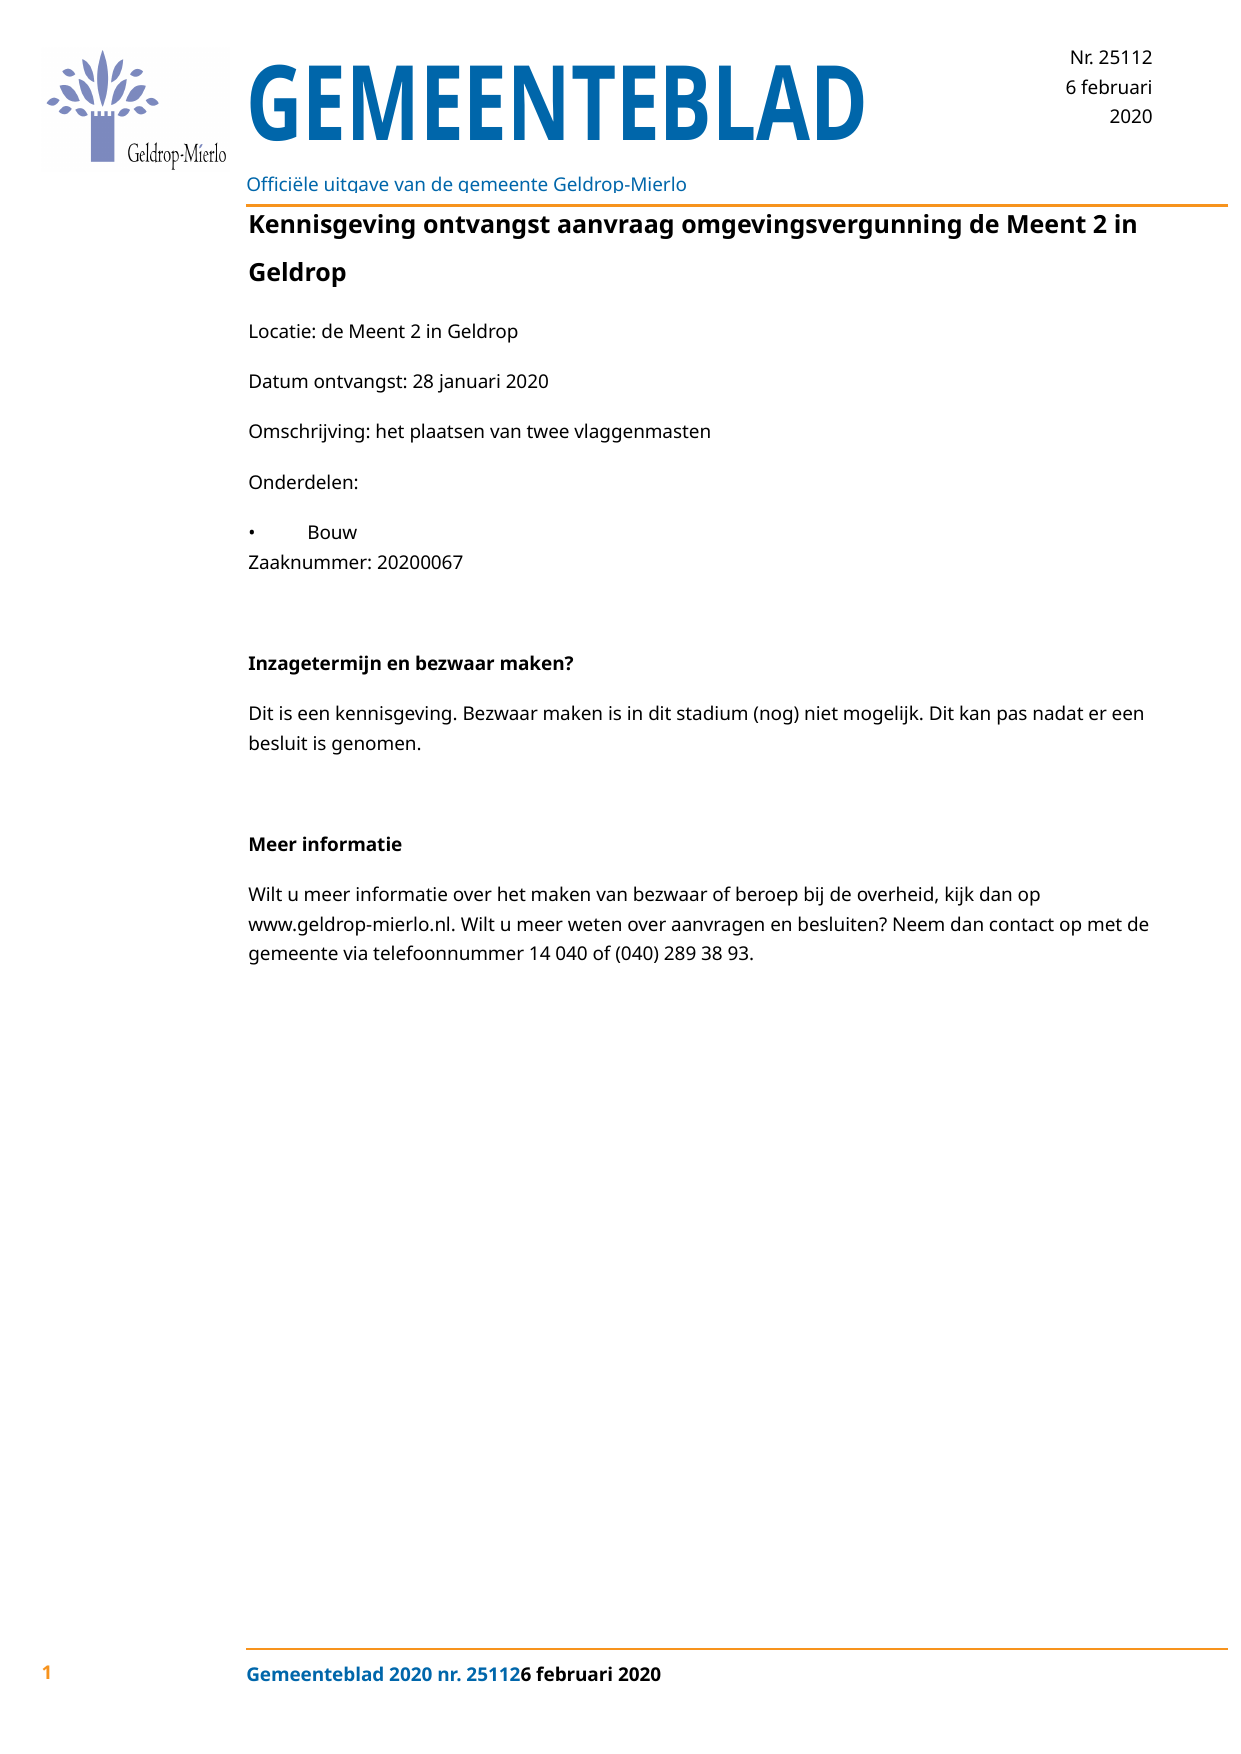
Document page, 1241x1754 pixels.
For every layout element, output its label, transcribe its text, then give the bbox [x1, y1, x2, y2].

text Omschrijving: het plaatsen van twee vlaggenmasten [248, 419, 1152, 444]
list Bouw [248, 519, 1152, 545]
text Zaaknummer: 20200067 [248, 549, 1152, 575]
text Locatie: de Meent 2 in Geldrop [248, 318, 1152, 344]
picture [41, 47, 231, 172]
text Kennisgeving ontvangst aanvraag omgevingsvergunning de Meent 2 in Geldrop [248, 207, 1152, 288]
text Meer informatie [248, 831, 1152, 857]
text Inzagetermijn en bezwaar maken? [248, 650, 1152, 676]
text Onderdelen: [248, 469, 1152, 495]
text Wilt u meer informatie over het maken van bezwaar of beroep bij de overheid, kijk dan op www.geldrop-mierlo.nl. Wilt u meer weten over aanvragen en besluiten? Neem dan contact op met de gemeente via telefoonnummer 14 040 of (040) 289 38 93. [248, 881, 1152, 966]
text Dit is een kennisgeving. Bezwaar maken is in dit stadium (nog) niet mogelijk. Dit kan pas nadat er een besluit is genomen. [248, 700, 1152, 756]
text Datum ontvangst: 28 januari 2020 [248, 368, 1152, 394]
